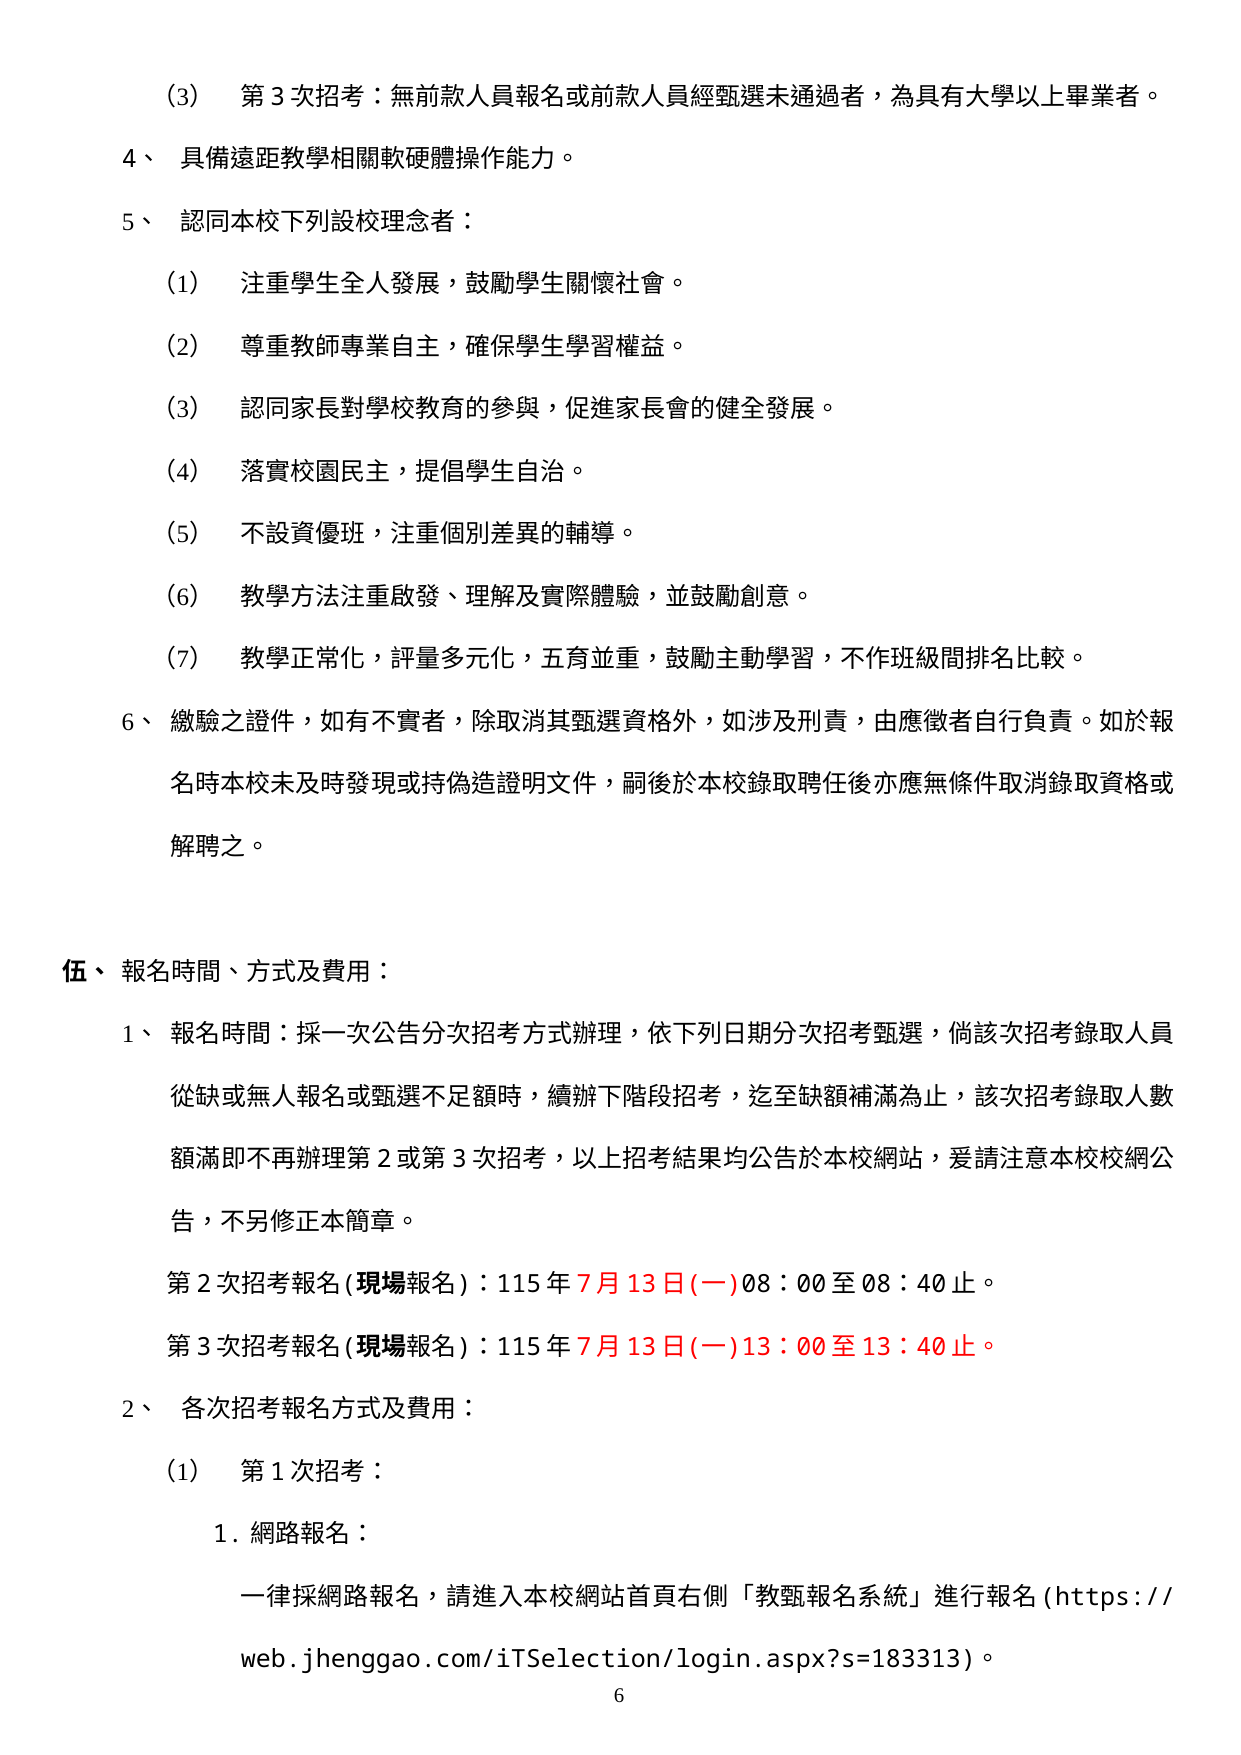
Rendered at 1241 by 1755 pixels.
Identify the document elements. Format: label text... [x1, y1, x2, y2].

list 落實校園民主，提倡學生自治。 [151, 427, 1175, 490]
text 第3次招考報名(現場報名)：115年7月13日(一)13：00至13：40止。 [166, 1302, 1175, 1365]
list 注重學生全人發展，鼓勵學生關懷社會。 [151, 240, 1175, 302]
list 繳驗之證件，如有不實者，除取消其甄選資格外，如涉及刑責，由應徵者自行負責。如於報名時本校未及時發現或持偽造證明文件，嗣後於本校錄取聘任後亦應無條件取消錄取資格或解聘之。 [121, 677, 1175, 865]
list 第1次招考： [151, 1427, 1175, 1490]
list 尊重教師專業自主，確保學生學習權益。 [151, 302, 1175, 365]
list 網路報名： [213, 1490, 1175, 1552]
list 不設資優班，注重個別差異的輔導。 [151, 490, 1175, 552]
list 具備遠距教學相關軟硬體操作能力。 [122, 115, 1175, 177]
list 報名時間：採一次公告分次招考方式辦理，依下列日期分次招考甄選，倘該次招考錄取人員從缺或無人報名或甄選不足額時，續辦下階段招考，迄至缺額補滿為止，該次招考錄取人數額滿即不再辦理第2或第3次招考，以上招考結果均公告於本校網站，爰請注意本校校網公告，不另修正本簡章。 [122, 990, 1175, 1240]
list 教學方法注重啟發、理解及實際體驗，並鼓勵創意。 [151, 552, 1175, 615]
list 教學正常化，評量多元化，五育並重，鼓勵主動學習，不作班級間排名比較。 [151, 615, 1175, 677]
list 報名時間、方式及費用： [63, 927, 1175, 990]
list 第3次招考：無前款人員報名或前款人員經甄選未通過者，為具有大學以上畢業者。 [151, 52, 1175, 115]
text 第2次招考報名(現場報名)：115年7月13日(一)08：00至08：40止。 [166, 1240, 1175, 1302]
text 一律採網路報名，請進入本校網站首頁右側「教甄報名系統」進行報名(https://web.jhenggao.com/iTSelection/login.aspx?s=183313)。 [241, 1552, 1175, 1677]
list 認同本校下列設校理念者： [122, 177, 1175, 240]
list 各次招考報名方式及費用： [122, 1365, 1175, 1427]
list 認同家長對學校教育的參與，促進家長會的健全發展。 [151, 365, 1175, 427]
